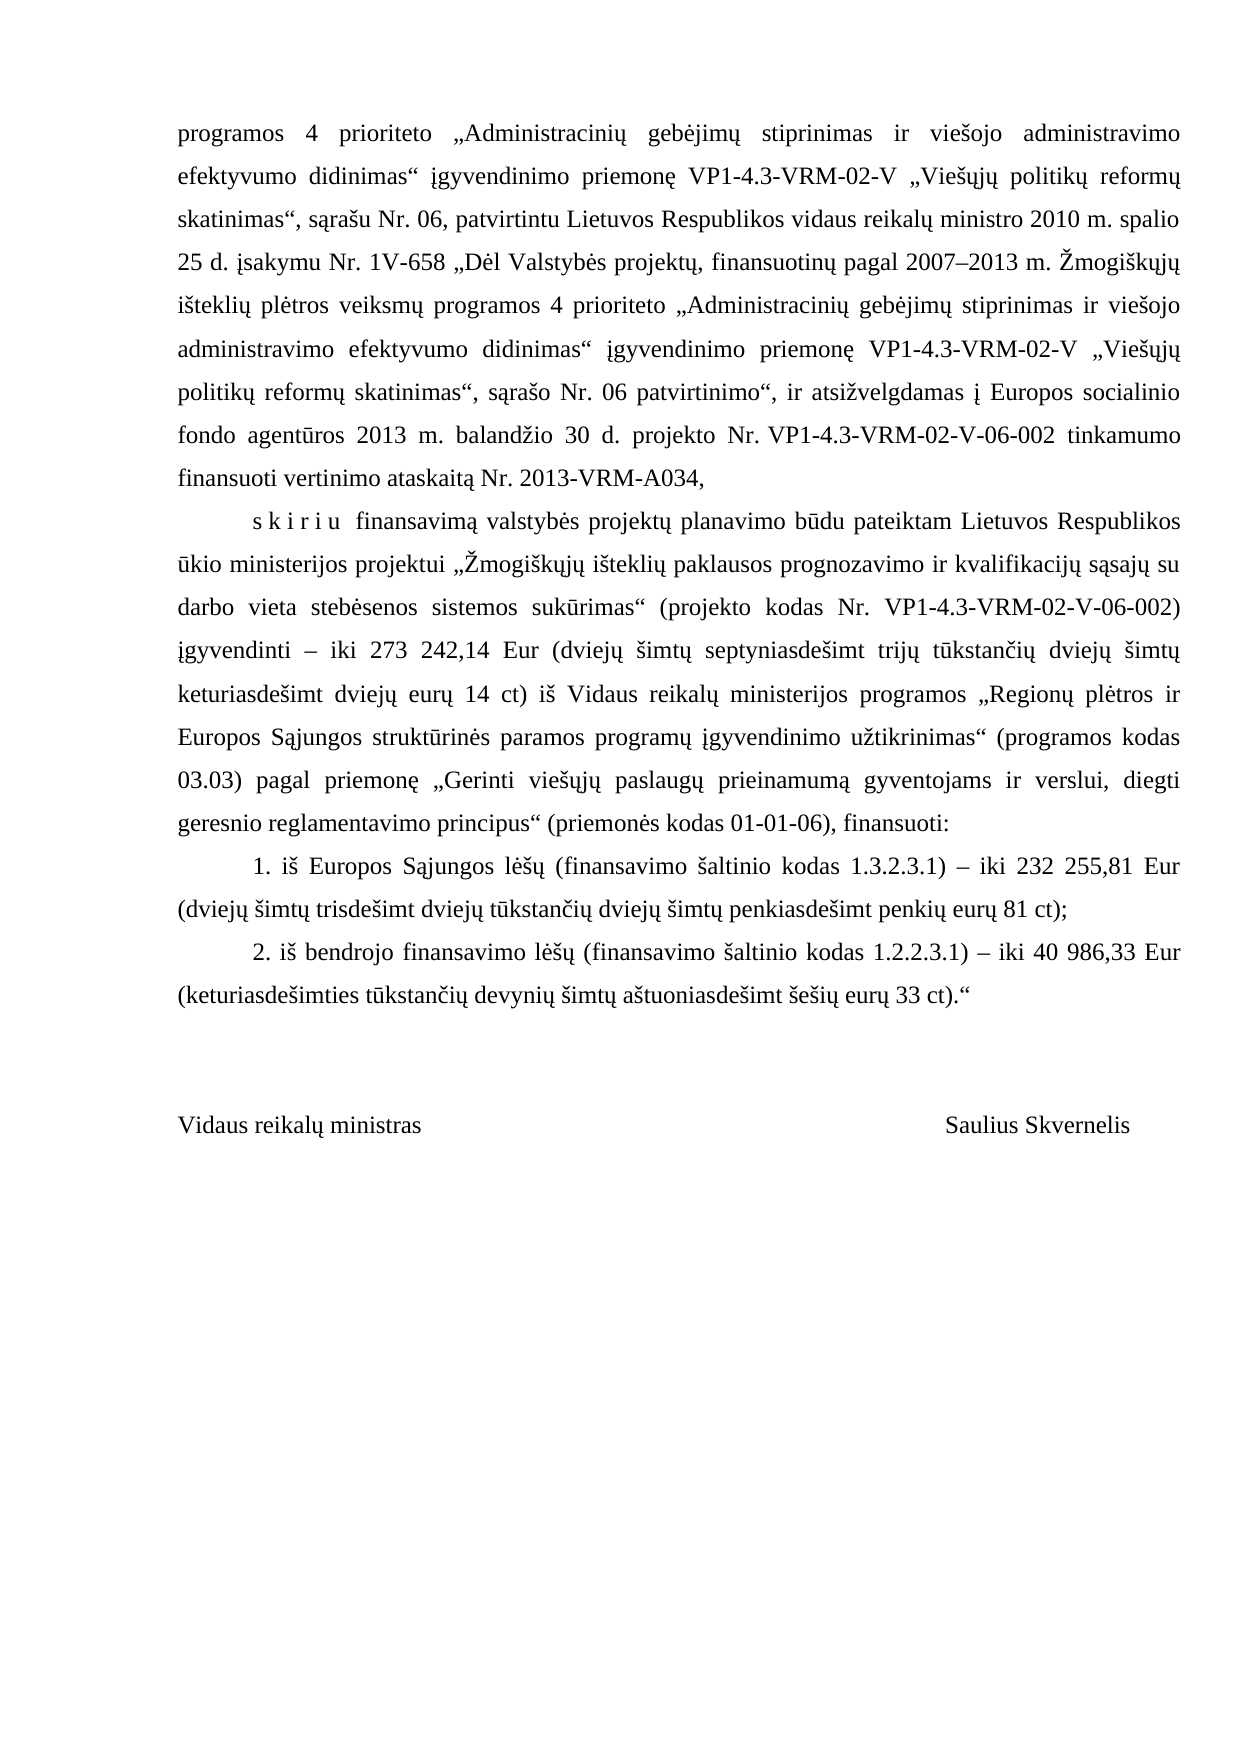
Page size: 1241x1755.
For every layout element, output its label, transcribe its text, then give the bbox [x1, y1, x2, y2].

text 2. iš bendrojo finansavimo lėšų (finansavimo šaltinio kodas 1.2.2.3.1) – iki 40 986,33 Eur (keturiasdešimties tūkstančių devynių šimtų aštuoniasdešimt šešių eurų 33 ct).“ [177, 937, 1181, 1009]
text Vidaus reikalų ministras Saulius Skvernelis [177, 1110, 1181, 1139]
text programos 4 prioriteto „Administracinių gebėjimų stiprinimas ir viešojo administravimo efektyvumo didinimas“ įgyvendinimo priemonę VP1-4.3-VRM-02-V „Viešųjų politikų reformų skatinimas“, sąrašu Nr. 06, patvirtintu Lietuvos Respublikos vidaus reikalų ministro 2010 m. spalio 25 d. įsakymu Nr. 1V-658 „Dėl Valstybės projektų, finansuotinų pagal 2007–2013 m. Žmogiškųjų išteklių plėtros veiksmų programos 4 prioriteto „Administracinių gebėjimų stiprinimas ir viešojo administravimo efektyvumo didinimas“ įgyvendinimo priemonę VP1-4.3-VRM-02-V „Viešųjų politikų reformų skatinimas“, sąrašo Nr. 06 patvirtinimo“, ir atsižvelgdamas į Europos socialinio fondo agentūros 2013 m. balandžio 30 d. projekto Nr. VP1-4.3-VRM-02-V-06-002 tinkamumo finansuoti vertinimo ataskaitą Nr. 2013-VRM-A034, [177, 118, 1181, 492]
text skiriu finansavimą valstybės projektų planavimo būdu pateiktam Lietuvos Respublikos ūkio ministerijos projektui „Žmogiškųjų išteklių paklausos prognozavimo ir kvalifikacijų sąsajų su darbo vieta stebėsenos sistemos sukūrimas“ (projekto kodas Nr. VP1-4.3-VRM-02-V-06-002) įgyvendinti – iki 273 242,14 Eur (dviejų šimtų septyniasdešimt trijų tūkstančių dviejų šimtų keturiasdešimt dviejų eurų 14 ct) iš Vidaus reikalų ministerijos programos „Regionų plėtros ir Europos Sąjungos struktūrinės paramos programų įgyvendinimo užtikrinimas“ (programos kodas 03.03) pagal priemonę „Gerinti viešųjų paslaugų prieinamumą gyventojams ir verslui, diegti geresnio reglamentavimo principus“ (priemonės kodas 01-01-06), finansuoti: [177, 506, 1181, 837]
text 1. iš Europos Sąjungos lėšų (finansavimo šaltinio kodas 1.3.2.3.1) – iki 232 255,81 Eur (dviejų šimtų trisdešimt dviejų tūkstančių dviejų šimtų penkiasdešimt penkių eurų 81 ct); [177, 851, 1181, 923]
